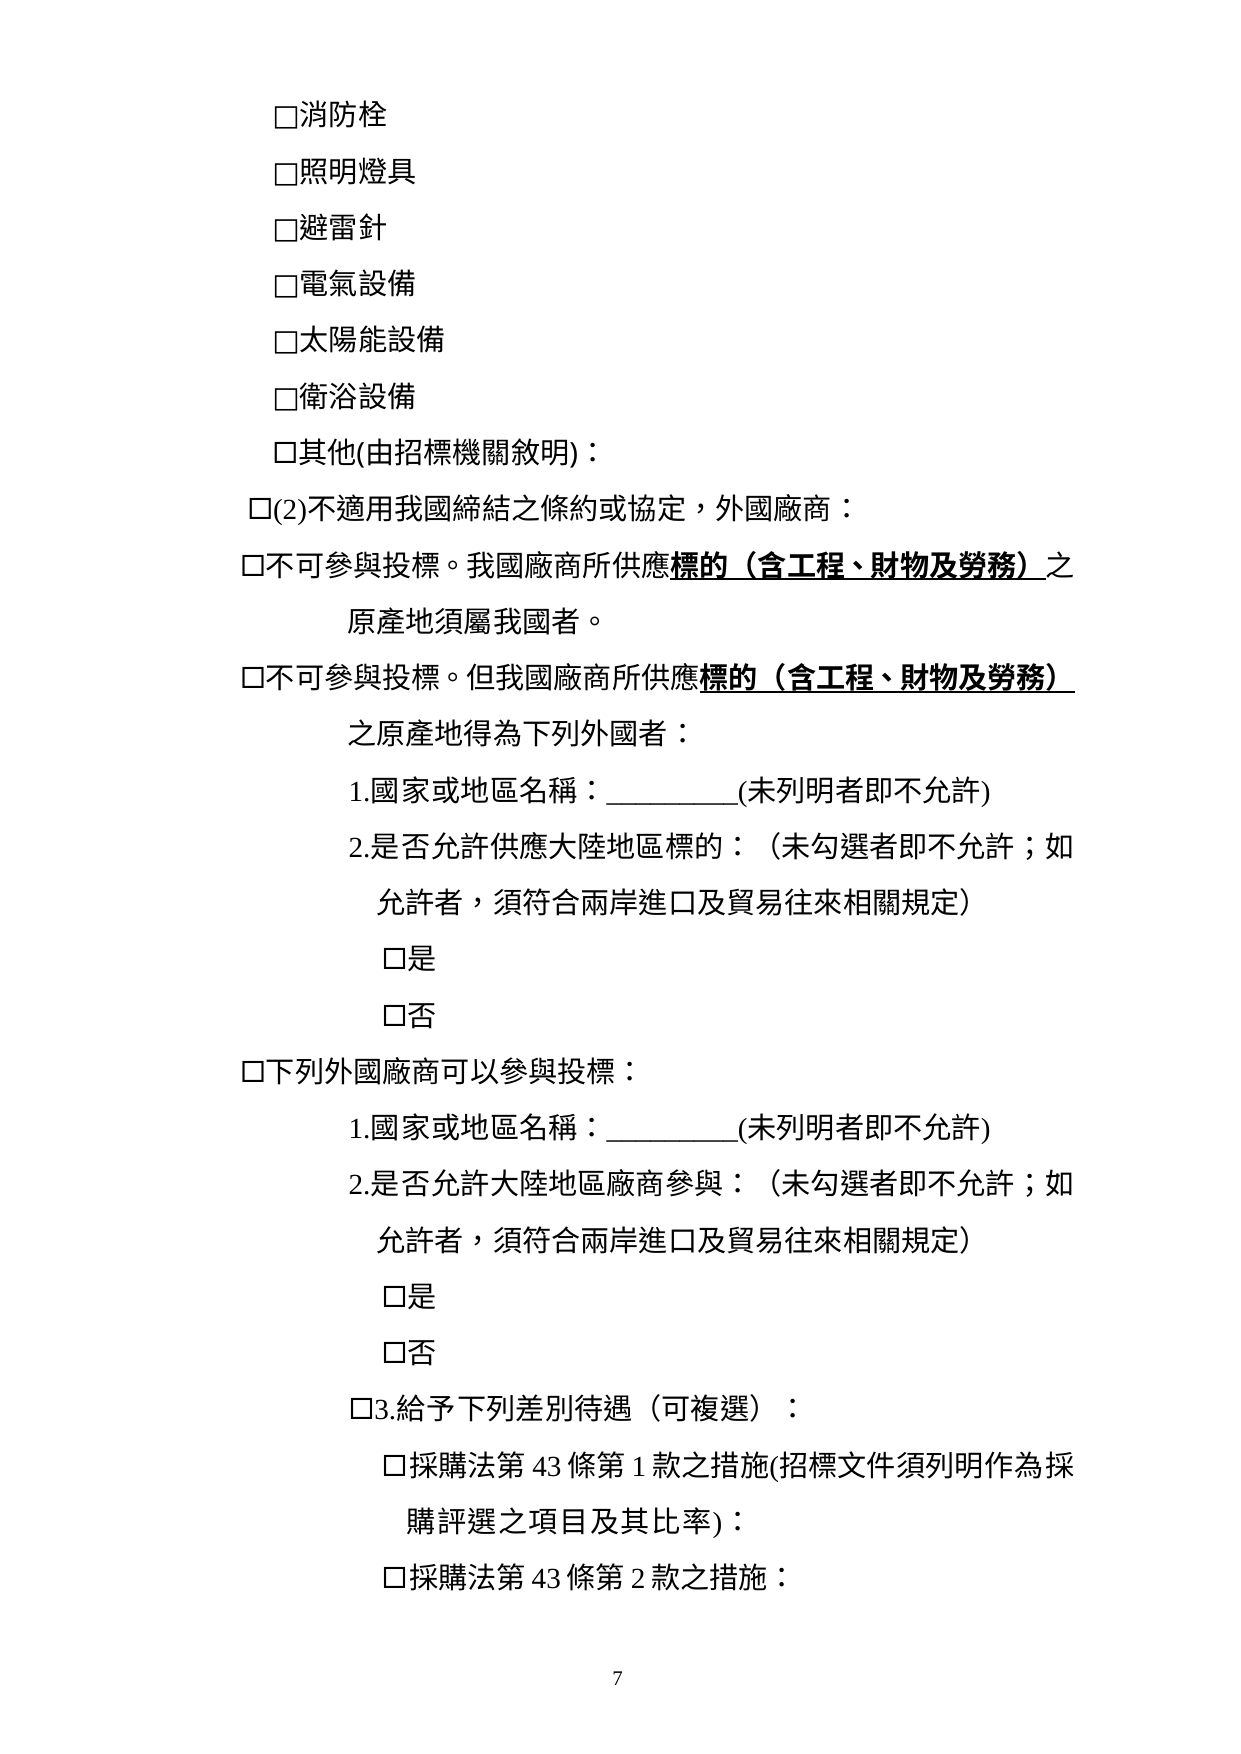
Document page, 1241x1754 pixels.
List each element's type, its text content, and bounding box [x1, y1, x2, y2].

text (2)不適用我國締結之條約或協定，外國廠商： [247, 479, 1075, 535]
text 3.給予下列差別待遇（可複選）： [348, 1379, 1075, 1435]
text 1.國家或地區名稱：_________(未列明者即不允許) [348, 1098, 1075, 1154]
text □照明燈具 [272, 141, 1075, 198]
text 是 [381, 1266, 1075, 1323]
text □消防栓 [272, 85, 1075, 141]
text 採購法第43條第2款之措施： [381, 1548, 1075, 1604]
text 不可參與投標。但我國廠商所供應標的（含工程、財物及勞務）之原產地得為下列外國者： [159, 648, 1075, 760]
text 2.是否允許供應大陸地區標的：（未勾選者即不允許；如允許者，須符合兩岸進口及貿易往來相關規定） [348, 816, 1075, 929]
text 1.國家或地區名稱：_________(未列明者即不允許) [348, 760, 1075, 816]
text 採購法第43條第1款之措施(招標文件須列明作為採購評選之項目及其比率)： [381, 1435, 1075, 1548]
text 2.是否允許大陸地區廠商參與：（未勾選者即不允許；如允許者，須符合兩岸進口及貿易往來相關規定） [348, 1154, 1075, 1266]
text 否 [381, 985, 1075, 1041]
text 否 [381, 1323, 1075, 1379]
text 是 [381, 929, 1075, 985]
text 不可參與投標。我國廠商所供應標的（含工程、財物及勞務）之原產地須屬我國者。 [159, 535, 1075, 648]
text □太陽能設備 [272, 310, 1075, 366]
text □避雷針 [272, 198, 1075, 254]
text □衛浴設備 [272, 366, 1075, 423]
text □電氣設備 [272, 254, 1075, 310]
text 其他(由招標機關敘明)： [272, 423, 1075, 479]
text 下列外國廠商可以參與投標： [159, 1041, 1075, 1098]
